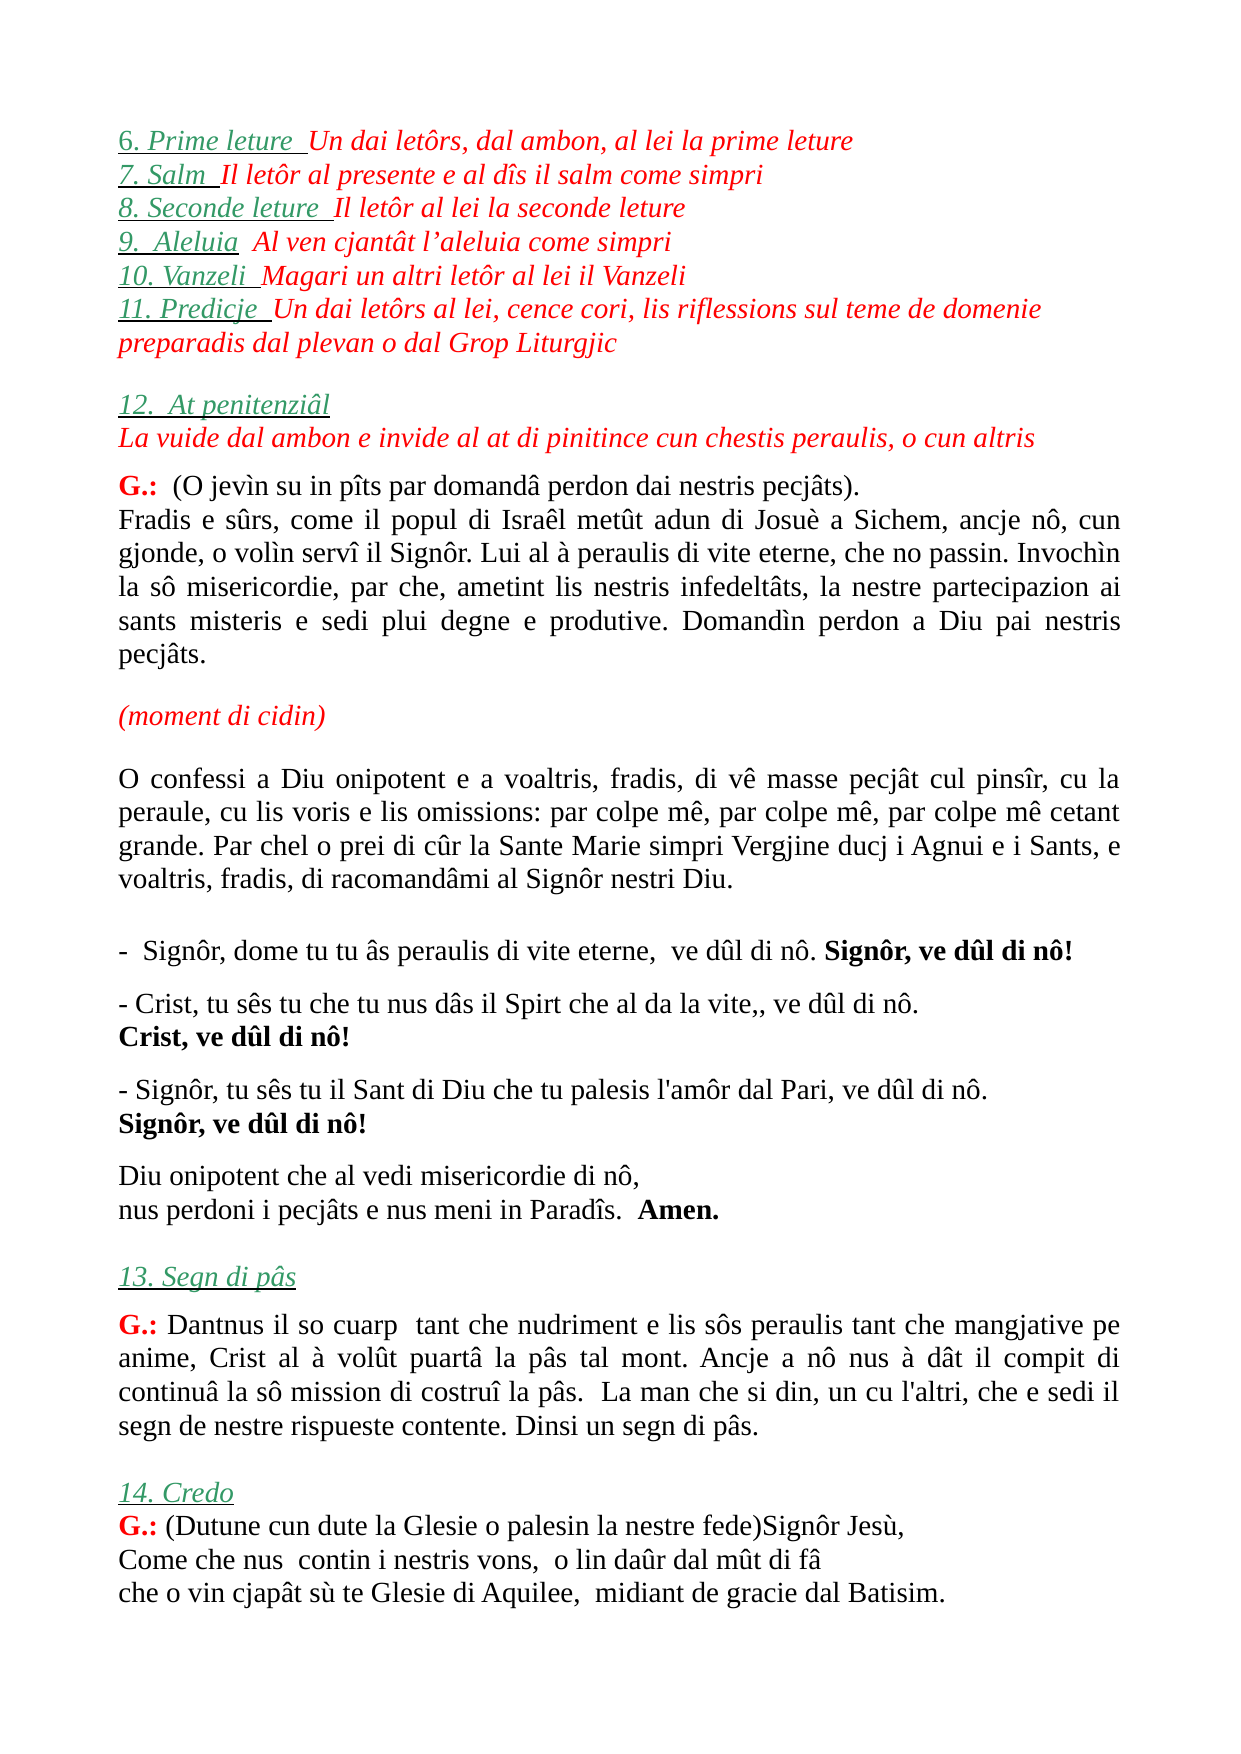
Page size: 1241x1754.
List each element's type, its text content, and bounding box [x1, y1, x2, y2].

text - Signôr, dome tu tu âs peraulis di vite eterne, ve dûl di nô. Signôr, ve dûl di nô! [118, 933, 1122, 967]
text - Crist, tu sês tu che tu nus dâs il Spirt che al da la vite,, ve dûl di nô. [118, 986, 1122, 1019]
text nus perdoni i pecjâts e nus meni in Paradîs. Amen. [118, 1192, 1122, 1226]
text G.: (Dutune cun dute la Glesie o palesin la nestre fede)Signôr Jesù, [118, 1508, 1122, 1542]
text 9. Aleluia Al ven cjantât l’aleluia come simpri [118, 224, 1122, 258]
text Crist, ve dûl di nô! [118, 1019, 1122, 1053]
text (moment di cidin) [118, 698, 1122, 732]
text Signôr, ve dûl di nô! [118, 1106, 1122, 1139]
text G.: (O jevìn su in pîts par domandâ perdon dai nestris pecjâts). [118, 468, 1122, 502]
text G.: Dantnus il so cuarp tant che nudriment e lis sôs peraulis tant che mangjative pe anime, Crist al à volût puartâ la pâs tal mont. Ancje a nô nus à dât il compit di continuâ la sô mission di costruî la pâs. La man che si din, un cu l'altri, che e sedi il segn de nestre rispueste contente. Dinsi un segn di pâs. [118, 1307, 1122, 1441]
text che o vin cjapât sù te Glesie di Aquilee, midiant de gracie dal Batisim. [118, 1575, 1122, 1609]
text - Signôr, tu sês tu il Sant di Diu che tu palesis l'amôr dal Pari, ve dûl di nô. [118, 1072, 1122, 1106]
text Fradis e sûrs, come il popul di Israêl metût adun di Josuè a Sichem, ancje nô, cun gjonde, o volìn servî il Signôr. Lui al à peraulis di vite eterne, che no passin. Invochìn la sô misericordie, par che, ametint lis nestris infedeltâts, la nestre partecipazion ai sants misteris e sedi plui degne e produtive. Domandìn perdon a Diu pai nestris pecjâts. [118, 502, 1122, 670]
text 12. At penitenziâl [118, 387, 1122, 421]
text O confessi a Diu onipotent e a voaltris, fradis, di vê masse pecjât cul pinsîr, cu la peraule, cu lis voris e lis omissions: par colpe mê, par colpe mê, par colpe mê cetant grande. Par chel o prei di cûr la Sante Marie simpri Vergjine ducj i Agnui e i Sants, e voaltris, fradis, di racomandâmi al Signôr nestri Diu. [118, 761, 1122, 895]
text 14. Credo [118, 1475, 1122, 1508]
text 10. Vanzeli Magari un altri letôr al lei il Vanzeli [118, 258, 1122, 291]
text La vuide dal ambon e invide al at di pinitince cun chestis peraulis, o cun altris [118, 421, 1122, 454]
text Diu onipotent che al vedi misericordie di nô, [118, 1158, 1122, 1192]
text 13. Segn di pâs [118, 1259, 1122, 1293]
text 11. Predicje Un dai letôrs al lei, cence cori, lis riflessions sul teme de domenie preparadis dal plevan o dal Grop Liturgjic [118, 291, 1122, 358]
text Come che nus contin i nestris vons, o lin daûr dal mût di fâ [118, 1542, 1122, 1575]
text 6. Prime leture Un dai letôrs, dal ambon, al lei la prime leture [118, 123, 1122, 157]
text 7. Salm Il letôr al presente e al dîs il salm come simpri [118, 157, 1122, 191]
text 8. Seconde leture Il letôr al lei la seconde leture [118, 191, 1122, 224]
